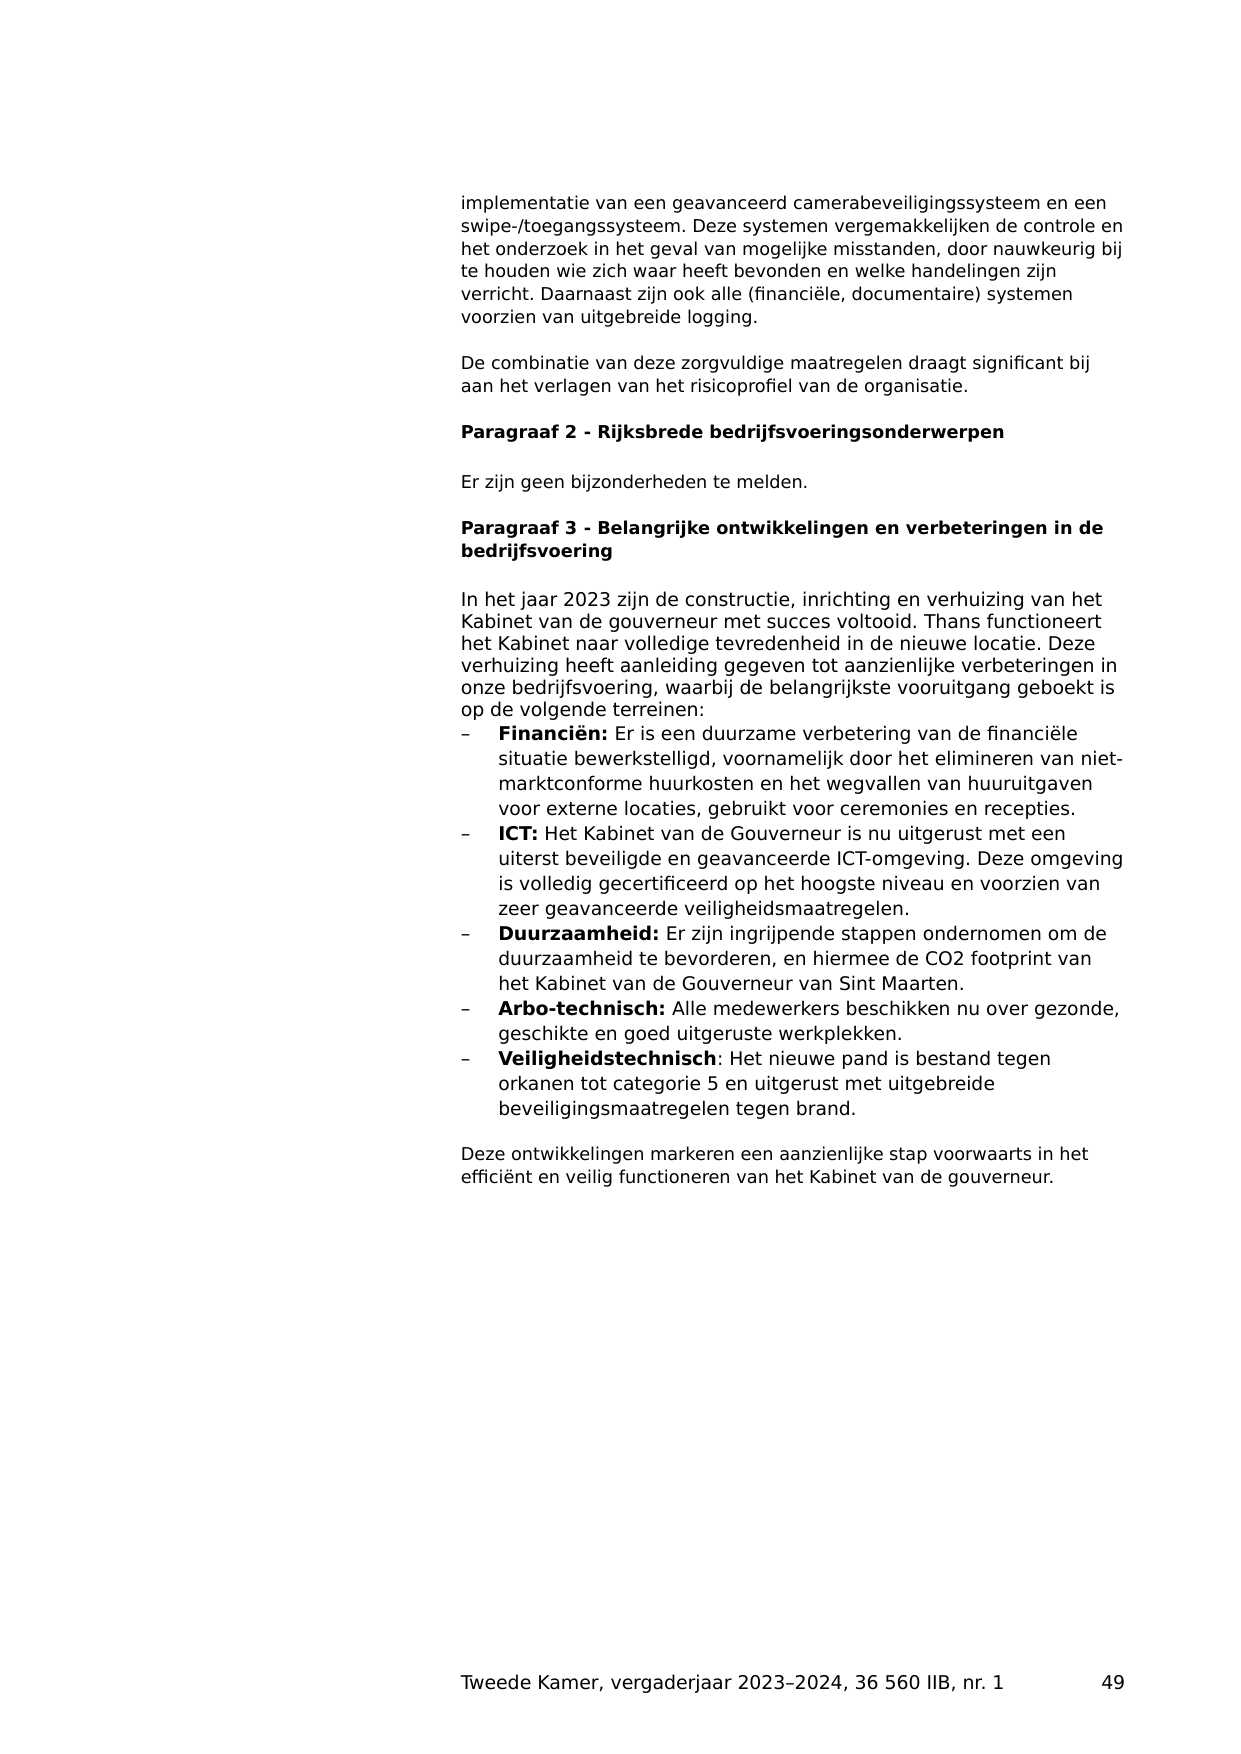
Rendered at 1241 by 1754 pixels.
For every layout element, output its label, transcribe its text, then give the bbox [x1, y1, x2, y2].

text De combinatie van deze zorgvuldige maatregelen draagt significant bij aan het verlagen van het risicoprofiel van de organisatie. [461, 351, 1125, 397]
list Duurzaamheid: Er zijn ingrijpende stappen ondernomen om de duurzaamheid te bevorderen, en hiermee de CO2 footprint van het Kabinet van de Gouverneur van Sint Maarten. [461, 921, 1125, 996]
text Paragraaf 3 - Belangrijke ontwikkelingen en verbeteringen in de bedrijfsvoering [461, 516, 1125, 562]
list Veiligheidstechnisch: Het nieuwe pand is bestand tegen orkanen tot categorie 5 en uitgerust met uitgebreide beveiligingsmaatregelen tegen brand. [461, 1046, 1125, 1121]
text Er zijn geen bijzonderheden te melden. [461, 470, 1125, 493]
list Financiën: Er is een duurzame verbetering van de financiële situatie bewerkstelligd, voornamelijk door het elimineren van niet-marktconforme huurkosten en het wegvallen van huuruitgaven voor externe locaties, gebruikt voor ceremonies en recepties. [461, 721, 1125, 821]
list Arbo-technisch: Alle medewerkers beschikken nu over gezonde, geschikte en goed uitgeruste werkplekken. [461, 996, 1125, 1046]
list ICT: Het Kabinet van de Gouverneur is nu uitgerust met een uiterst beveiligde en geavanceerde ICT-omgeving. Deze omgeving is volledig gecertificeerd op het hoogste niveau en voorzien van zeer geavanceerde veiligheidsmaatregelen. [461, 821, 1125, 921]
text implementatie van een geavanceerd camerabeveiligingssysteem en een swipe-/toegangssysteem. Deze systemen vergemakkelijken de controle en het onderzoek in het geval van mogelijke misstanden, door nauwkeurig bij te houden wie zich waar heeft bevonden en welke handelingen zijn verricht. Daarnaast zijn ook alle (financiële, documentaire) systemen voorzien van uitgebreide logging. [461, 191, 1125, 328]
text Deze ontwikkelingen markeren een aanzienlijke stap voorwaarts in het efficiënt en veilig functioneren van het Kabinet van de gouverneur. [461, 1142, 1125, 1188]
text In het jaar 2023 zijn de constructie, inrichting en verhuizing van het Kabinet van de gouverneur met succes voltooid. Thans functioneert het Kabinet naar volledige tevredenheid in de nieuwe locatie. Deze verhuizing heeft aanleiding gegeven tot aanzienlijke verbeteringen in onze bedrijfsvoering, waarbij de belangrijkste vooruitgang geboekt is op de volgende terreinen: [461, 589, 1125, 721]
text Paragraaf 2 - Rijksbrede bedrijfsvoeringsonderwerpen [461, 420, 1125, 443]
